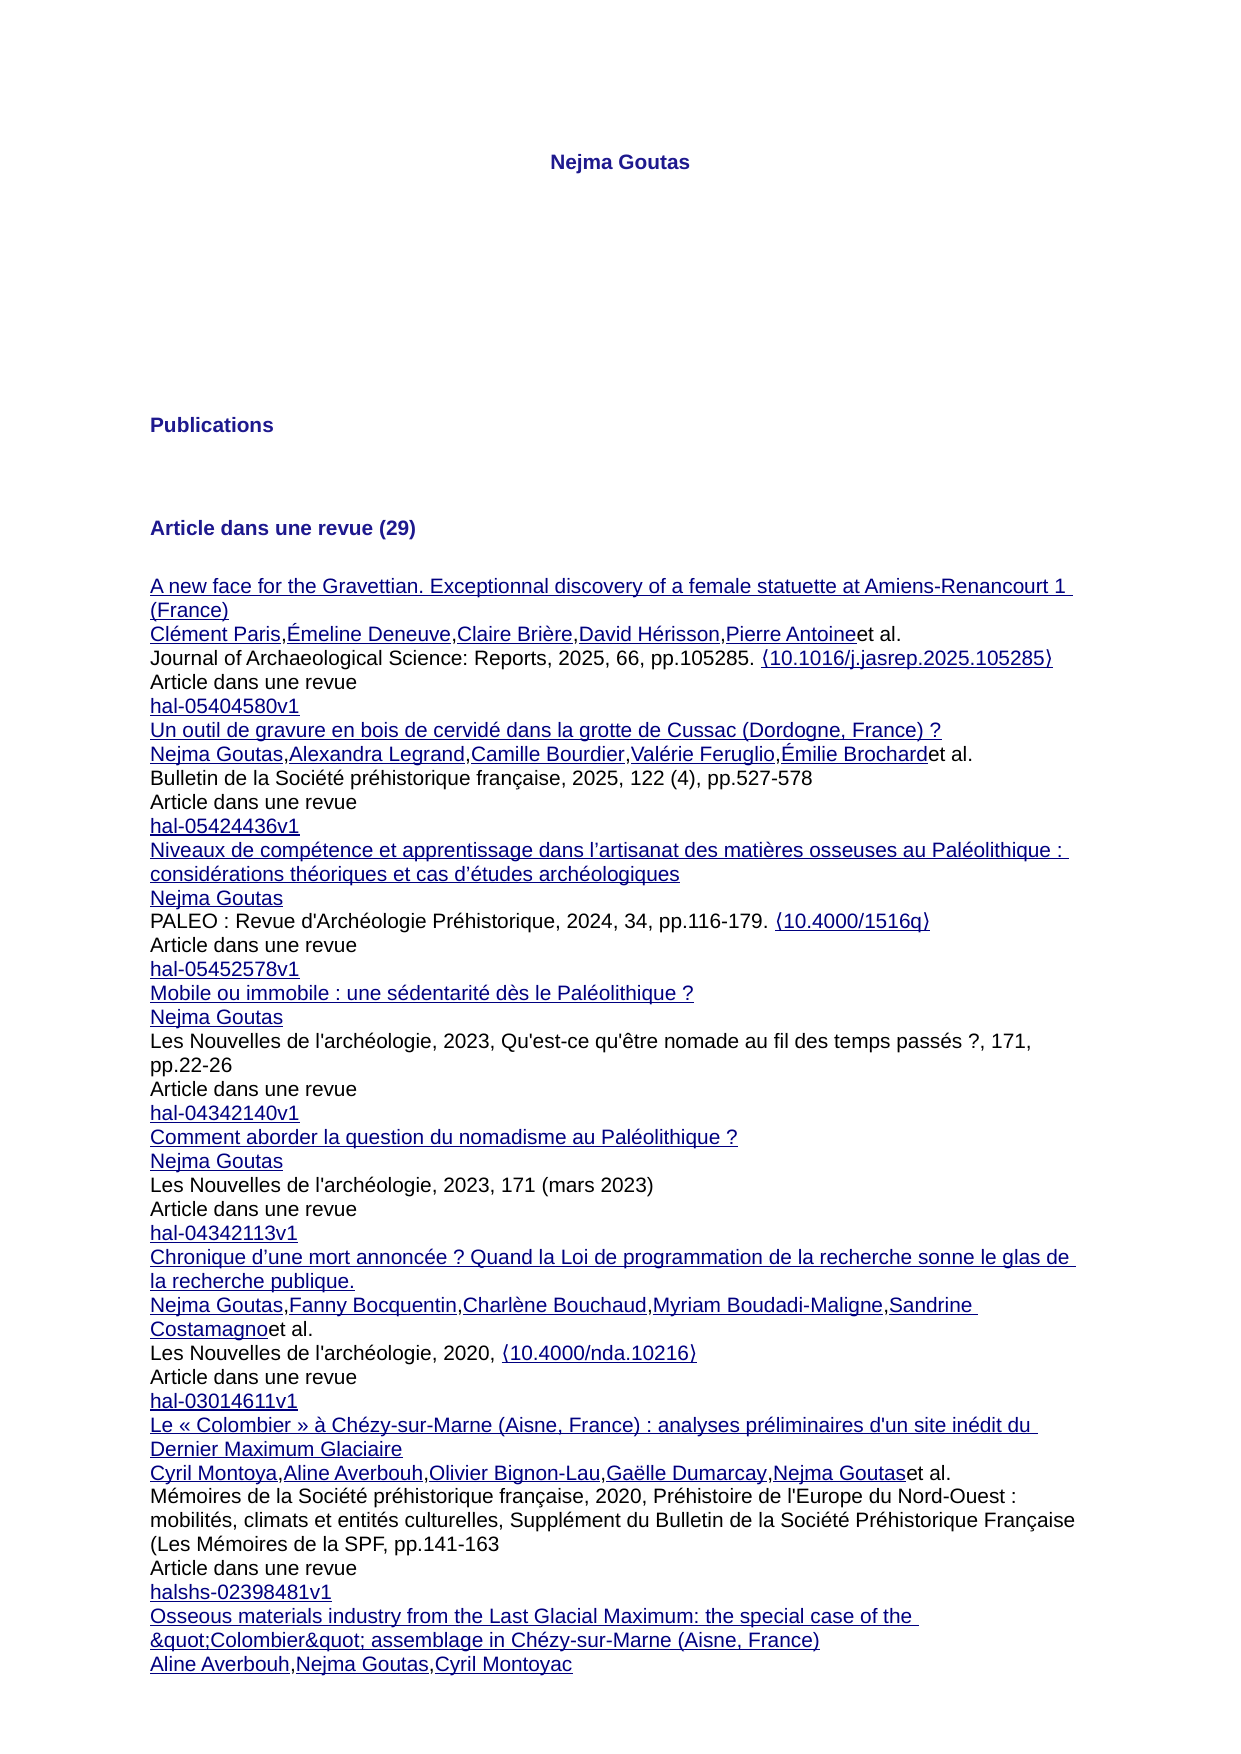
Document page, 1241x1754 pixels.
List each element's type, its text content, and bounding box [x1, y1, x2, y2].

table_cell Comment aborder la question du nomadisme au Paléolithique ? Nejma Goutas Les Nouvelles de l'archéologie, 2023, 171 (mars 2023) Article dans une revue hal-04342113v1 [150, 1125, 1090, 1245]
table_header A new face for the Gravettian. Exceptionnal discovery of a female statuette at Amiens-Renancourt 1 (France) Clément Paris,Émeline Deneuve,Claire Brière,David Hérisson,Pierre Antoineet al. Journal of Archaeological Science: Reports, 2025, 66, pp.105285. ⟨10.1016/j.jasrep.2025.105285⟩ Article dans une revue hal-05404580v1 [150, 574, 1090, 718]
table_cell Chronique d’une mort annoncée ? Quand la Loi de programmation de la recherche sonne le glas de la recherche publique. Nejma Goutas,Fanny Bocquentin,Charlène Bouchaud,Myriam Boudadi-Maligne,Sandrine Costamagnoet al. Les Nouvelles de l'archéologie, 2020, ⟨10.4000/nda.10216⟩ Article dans une revue hal-03014611v1 [150, 1245, 1090, 1412]
table_cell Le « Colombier » à Chézy-sur-Marne (Aisne, France) : analyses préliminaires d'un site inédit du Dernier Maximum Glaciaire Cyril Montoya,Aline Averbouh,Olivier Bignon-Lau,Gaëlle Dumarcay,Nejma Goutaset al. Mémoires de la Société préhistorique française, 2020, Préhistoire de l'Europe du Nord-Ouest : mobilités, climats et entités culturelles, Supplément du Bulletin de la Société Préhistorique Française (Les Mémoires de la SPF, pp.141-163 Article dans une revue halshs-02398481v1 [150, 1413, 1090, 1604]
subtitle Nejma Goutas [150, 150, 1090, 174]
subtitle Publications [150, 412, 1090, 436]
table_cell Niveaux de compétence et apprentissage dans l’artisanat des matières osseuses au Paléolithique : considérations théoriques et cas d’études archéologiques Nejma Goutas PALEO : Revue d'Archéologie Préhistorique, 2024, 34, pp.116-179. ⟨10.4000/1516q⟩ Article dans une revue hal-05452578v1 [150, 838, 1090, 981]
table_cell Un outil de gravure en bois de cervidé dans la grotte de Cussac (Dordogne, France) ? Nejma Goutas,Alexandra Legrand,Camille Bourdier,Valérie Feruglio,Émilie Brochardet al. Bulletin de la Société préhistorique française, 2025, 122 (4), pp.527-578 Article dans une revue hal-05424436v1 [150, 718, 1090, 837]
subtitle Article dans une revue (29) [150, 516, 1090, 539]
table_cell Mobile ou immobile : une sédentarité dès le Paléolithique ? Nejma Goutas Les Nouvelles de l'archéologie, 2023, Qu'est-ce qu'être nomade au fil des temps passés ?, 171, pp.22-26 Article dans une revue hal-04342140v1 [150, 981, 1090, 1125]
table_cell Osseous materials industry from the Last Glacial Maximum: the special case of the &quot;Colombier&quot; assemblage in Chézy-sur-Marne (Aisne, France) Aline Averbouh,Nejma Goutas,Cyril Montoyac [150, 1604, 1090, 1676]
